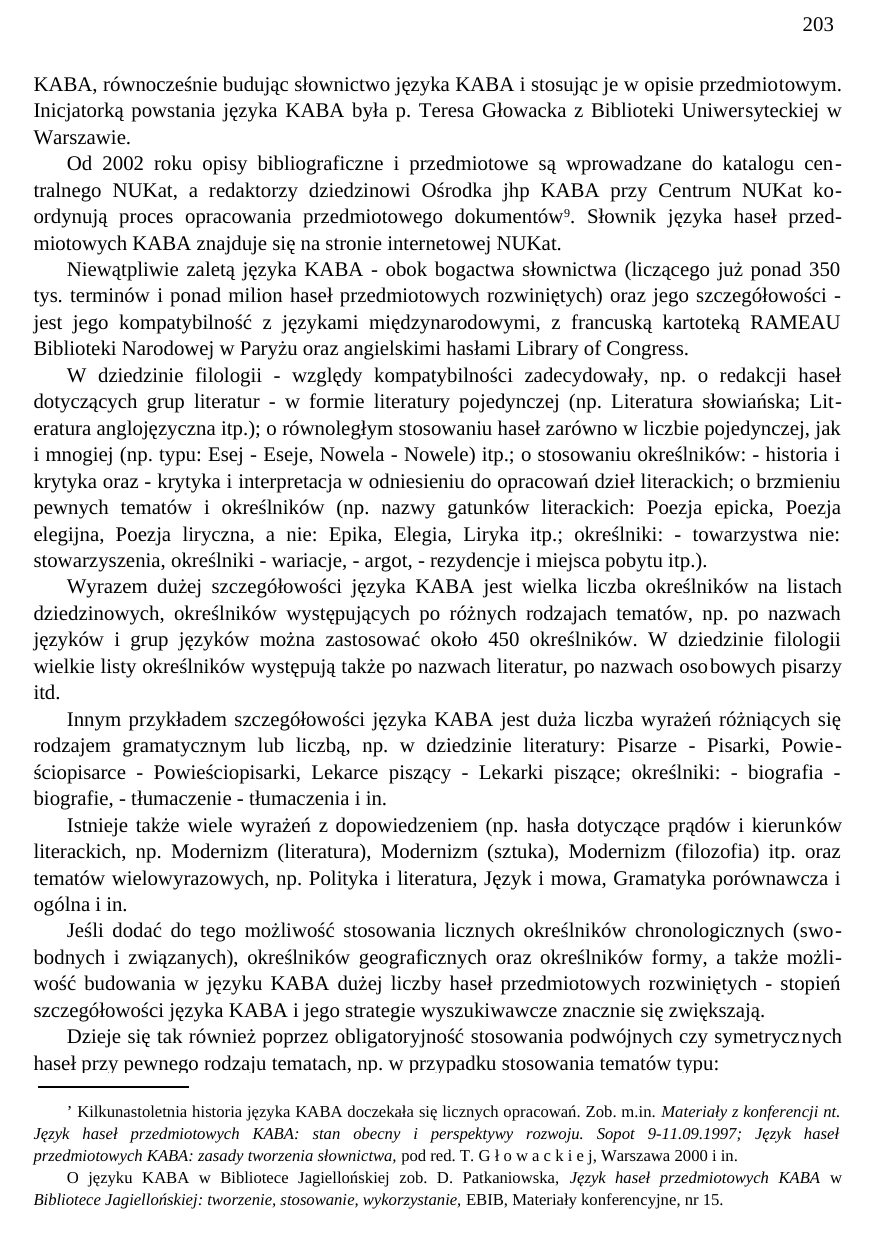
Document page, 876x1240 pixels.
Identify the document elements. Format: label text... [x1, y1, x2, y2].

text O języku KABA w Bibliotece Jagiellońskiej zob. D. Patkaniowska, Język haseł przedmiotowych KABA w Bibliotece Jagiellońskiej: tworzenie, stosowanie, wykorzystanie, EBIB, Materiały konferencyjne, nr 15. [33, 1168, 842, 1209]
text Niewątpliwie zaletą języka KABA - obok bogactwa słownictwa (liczącego już ponad 350 tys. terminów i ponad milion haseł przedmiotowych rozwiniętych) oraz jego szczegółowości -jest jego kompatybilność z językami międzynarodowymi, z francuską kartoteką RAMEAU Biblioteki Narodowej w Paryżu oraz angielskimi hasłami Library of Congress. [33, 257, 842, 360]
text Wyrazem dużej szczegółowości języka KABA jest wielka liczba określników na lis­tach dziedzinowych, określników występujących po różnych rodzajach tematów, np. po nazwach języków i grup języków można zastosować około 450 określników. W dziedzinie filologii wielkie listy określników występują także po nazwach literatur, po nazwach oso­bowych pisarzy itd. [33, 574, 842, 704]
text Istnieje także wiele wyrażeń z dopowiedzeniem (np. hasła dotyczące prądów i kierun­ków literackich, np. Modernizm (literatura), Modernizm (sztuka), Modernizm (filozofia) itp. oraz tematów wielowyrazowych, np. Polityka i literatura, Język i mowa, Gramatyka porównawcza i ogólna i in. [33, 813, 842, 916]
text ’ Kilkunastoletnia historia języka KABA doczekała się licznych opracowań. Zob. m.in. Materiały z konferen­cji nt. Język haseł przedmiotowych KABA: stan obecny i perspektywy rozwoju. Sopot 9-11.09.1997; Język haseł przedmiotowych KABA: zasady tworzenia słownictwa, pod red. T. G ł o w a c k i e j, Warszawa 2000 i in. [33, 1102, 842, 1165]
text Innym przykładem szczegółowości języka KABA jest duża liczba wyrażeń różniących się rodzajem gramatycznym lub liczbą, np. w dziedzinie literatury: Pisarze - Pisarki, Powie­ściopisarce - Powieściopisarki, Lekarce piszący - Lekarki piszące; określniki: - biografia - biografie, - tłumaczenie - tłumaczenia i in. [33, 707, 842, 810]
text Od 2002 roku opisy bibliograficzne i przedmiotowe są wprowadzane do katalogu cen­tralnego NUKat, a redaktorzy dziedzinowi Ośrodka jhp KABA przy Centrum NUKat ko­ordynują proces opracowania przedmiotowego dokumentów9. Słownik języka haseł przed­miotowych KABA znajduje się na stronie internetowej NUKat. [33, 151, 842, 254]
text Dzieje się tak również poprzez obligatoryjność stosowania podwójnych czy symetrycz­nych haseł przy pewnego rodzaju tematach, np. w przypadku stosowania tematów typu: [33, 1024, 842, 1073]
text 203 [802, 12, 840, 36]
text Jeśli dodać do tego możliwość stosowania licznych określników chronologicznych (swo­bodnych i związanych), określników geograficznych oraz określników formy, a także możli­wość budowania w języku KABA dużej liczby haseł przedmiotowych rozwiniętych - stopień szczegółowości języka KABA i jego strategie wyszukiwawcze znacznie się zwiększają. [33, 918, 842, 1022]
text W dziedzinie filologii - względy kompatybilności zadecydowały, np. o redakcji haseł dotyczących grup literatur - w formie literatury pojedynczej (np. Literatura słowiańska; Lit­eratura anglojęzyczna itp.); o równoległym stosowaniu haseł zarówno w liczbie pojedynczej, jak i mnogiej (np. typu: Esej - Eseje, Nowela - Nowele) itp.; o stosowaniu określników: - historia i krytyka oraz - krytyka i interpretacja w odniesieniu do opracowań dzieł literackich; o brzmieniu pewnych tematów i określników (np. nazwy gatunków literackich: Poezja epicka, Poezja elegijna, Poezja liryczna, a nie: Epika, Elegia, Liryka itp.; określniki: - towarzystwa nie: stowarzyszenia, określniki - wariacje, - argot, - rezydencje i miejsca pobytu itp.). [33, 363, 842, 572]
text KABA, równocześnie budując słownictwo języka KABA i stosując je w opisie przedmio­towym. Inicjatorką powstania języka KABA była p. Teresa Głowacka z Biblioteki Uniwer­syteckiej w Warszawie. [33, 72, 842, 149]
